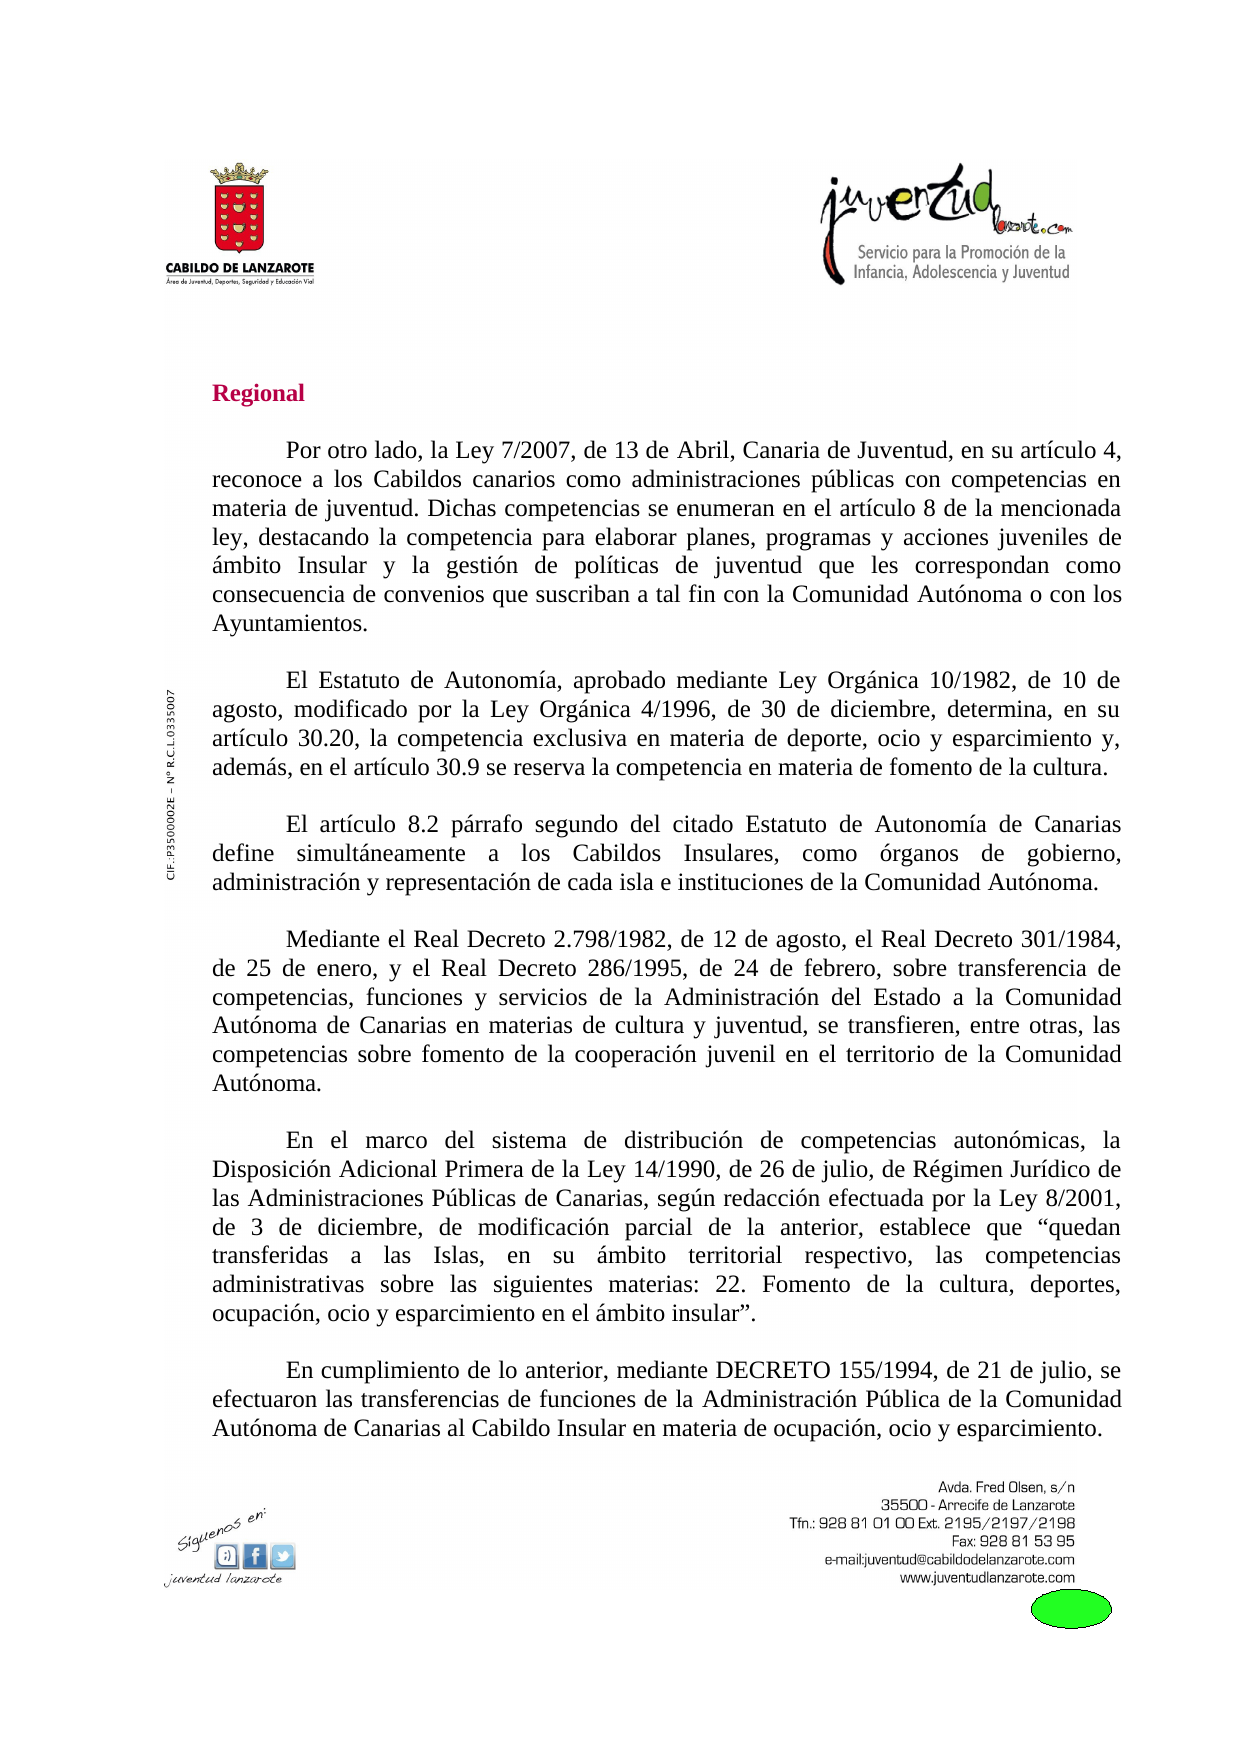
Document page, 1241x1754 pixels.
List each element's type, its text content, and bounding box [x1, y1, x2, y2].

text El Estatuto de Autonomía, aprobado mediante Ley Orgánica 10/1982, de 10 de agosto, modificado por la Ley Orgánica 4/1996, de 30 de diciembre, determina, en su artículo 30.20, la competencia exclusiva en materia de deporte, ocio y esparcimiento y, además, en el artículo 30.9 se reserva la competencia en materia de fomento de la cultura. [212, 665, 1122, 780]
text En el marco del sistema de distribución de competencias autonómicas, la Disposición Adicional Primera de la Ley 14/1990, de 26 de julio, de Régimen Jurídico de las Administraciones Públicas de Canarias, según redacción efectuada por la Ley 8/2001, de 3 de diciembre, de modificación parcial de la anterior, establece que “quedan transferidas a las Islas, en su ámbito territorial respectivo, las competencias administrativas sobre las siguientes materias: 22. Fomento de la cultura, deportes, ocupación, ocio y esparcimiento en el ámbito insular”. [212, 1125, 1122, 1327]
text Mediante el Real Decreto 2.798/1982, de 12 de agosto, el Real Decreto 301/1984, de 25 de enero, y el Real Decreto 286/1995, de 24 de febrero, sobre transferencia de competencias, funciones y servicios de la Administración del Estado a la Comunidad Autónoma de Canarias en materias de cultura y juventud, se transfieren, entre otras, las competencias sobre fomento de la cooperación juvenil en el territorio de la Comunidad Autónoma. [212, 924, 1123, 1097]
picture [163, 159, 1077, 1590]
text Por otro lado, la Ley 7/2007, de 13 de Abril, Canaria de Juventud, en su artículo 4, reconoce a los Cabildos canarios como administraciones públicas con competencias en materia de juventud. Dichas competencias se enumeran en el artículo 8 de la mencionada ley, destacando la competencia para elaborar planes, programas y acciones juveniles de ámbito Insular y la gestión de políticas de juventud que les correspondan como consecuencia de convenios que suscriban a tal fin con la Comunidad Autónoma o con los Ayuntamientos. [212, 435, 1122, 637]
subtitle Regional [212, 378, 1136, 407]
text En cumplimiento de lo anterior, mediante DECRETO 155/1994, de 21 de julio, se efectuaron las transferencias de funciones de la Administración Pública de la Comunidad Autónoma de Canarias al Cabildo Insular en materia de ocupación, ocio y esparcimiento. [212, 1355, 1122, 1442]
text El artículo 8.2 párrafo segundo del citado Estatuto de Autonomía de Canarias define simultáneamente a los Cabildos Insulares, como órganos de gobierno, administración y representación de cada isla e instituciones de la Comunidad Autónoma. [212, 809, 1122, 895]
